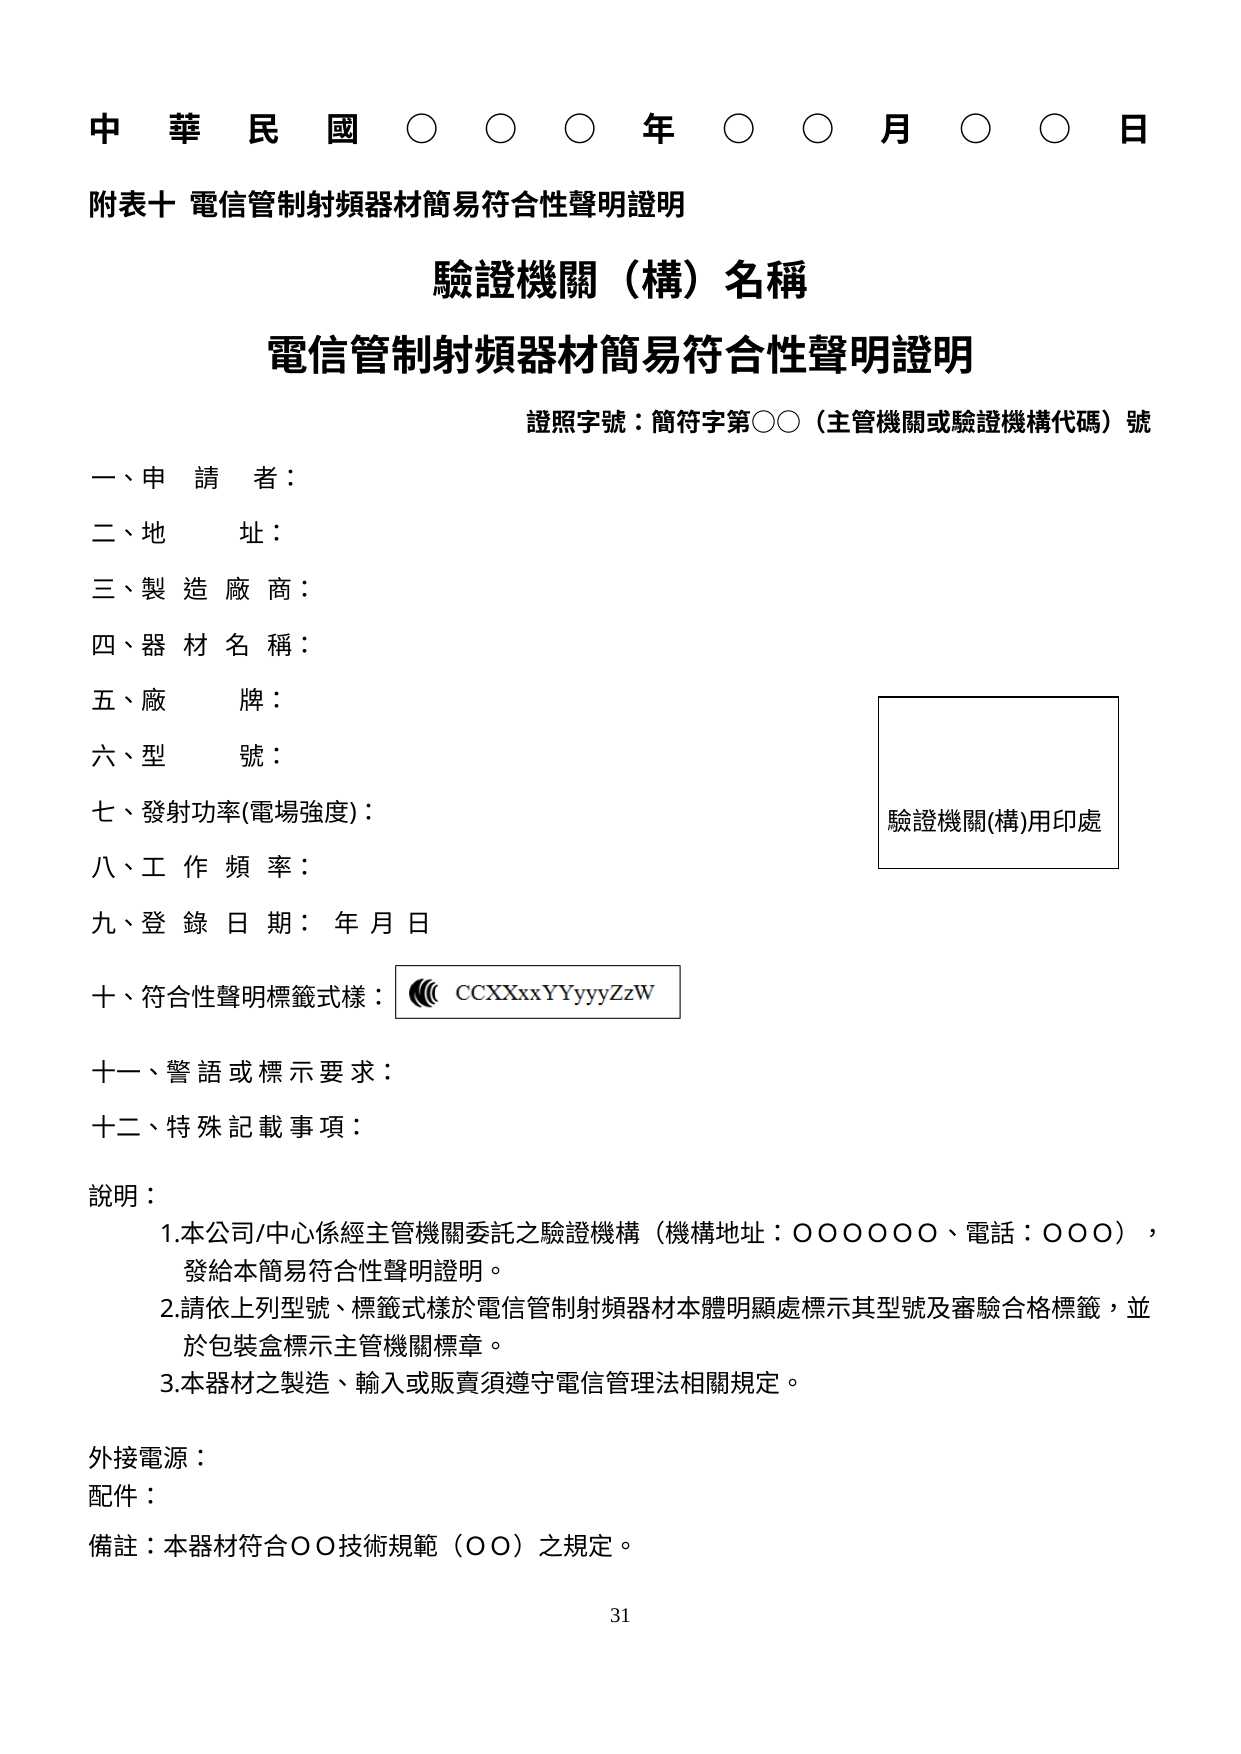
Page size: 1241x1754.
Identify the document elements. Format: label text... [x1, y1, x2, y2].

text 證照字號：簡符字第○○（主管機關或驗證機構代碼）號 [148, 402, 1152, 439]
text 四、器 材 名 稱： [92, 624, 1152, 662]
picture [393, 963, 685, 1021]
text 十一、警 語 或 標 示 要 求： [92, 1051, 1152, 1089]
text 驗證機關（構）名稱 [89, 240, 1152, 315]
text 說明： [89, 1175, 1152, 1213]
text 電信管制射頻器材簡易符合性聲明證明 [89, 315, 1152, 390]
text 附表十 電信管制射頻器材簡易符合性聲明證明 [89, 165, 1152, 240]
text [879, 736, 1118, 773]
text 外接電源： [89, 1438, 1152, 1475]
text [1119, 791, 1152, 829]
text 一、申 請 者： [92, 458, 1152, 495]
text [1119, 736, 1152, 773]
text 七、發射功率(電場強度)： [92, 791, 878, 829]
text 五、廠 牌： [92, 680, 1152, 718]
text 八、工 作 頻 率： [92, 847, 1152, 884]
text 十二、特 殊 記 載 事 項： [92, 1107, 1152, 1144]
text 九、登 錄 日 期： 年 月 日 [92, 903, 1152, 940]
text 1.本公司/中心係經主管機關委託之驗證機構（機構地址：ＯＯＯＯＯＯ、電話：ＯＯＯ），發給本簡易符合性聲明證明。 [159, 1213, 1152, 1288]
text 二、地 址： [92, 513, 1152, 551]
text [879, 791, 1118, 799]
text 中華民國○○○年○○月○○日 [89, 90, 1152, 165]
text 十、符合性聲明標籤式樣： [92, 958, 1152, 1033]
text 驗證機關(構)用印處 [879, 799, 1118, 838]
text 三、製 造 廠 商： [92, 569, 1152, 606]
text 3.本器材之製造、輸入或販賣須遵守電信管理法相關規定。 [159, 1363, 1152, 1400]
text 備註：本器材符合ＯＯ技術規範（ＯＯ）之規定。 [89, 1525, 1152, 1563]
text 六、型 號： [92, 736, 878, 773]
text 2.請依上列型號、標籤式樣於電信管制射頻器材本體明顯處標示其型號及審驗合格標籤，並於包裝盒標示主管機關標章。 [159, 1288, 1152, 1363]
text 配件： [89, 1475, 1152, 1513]
